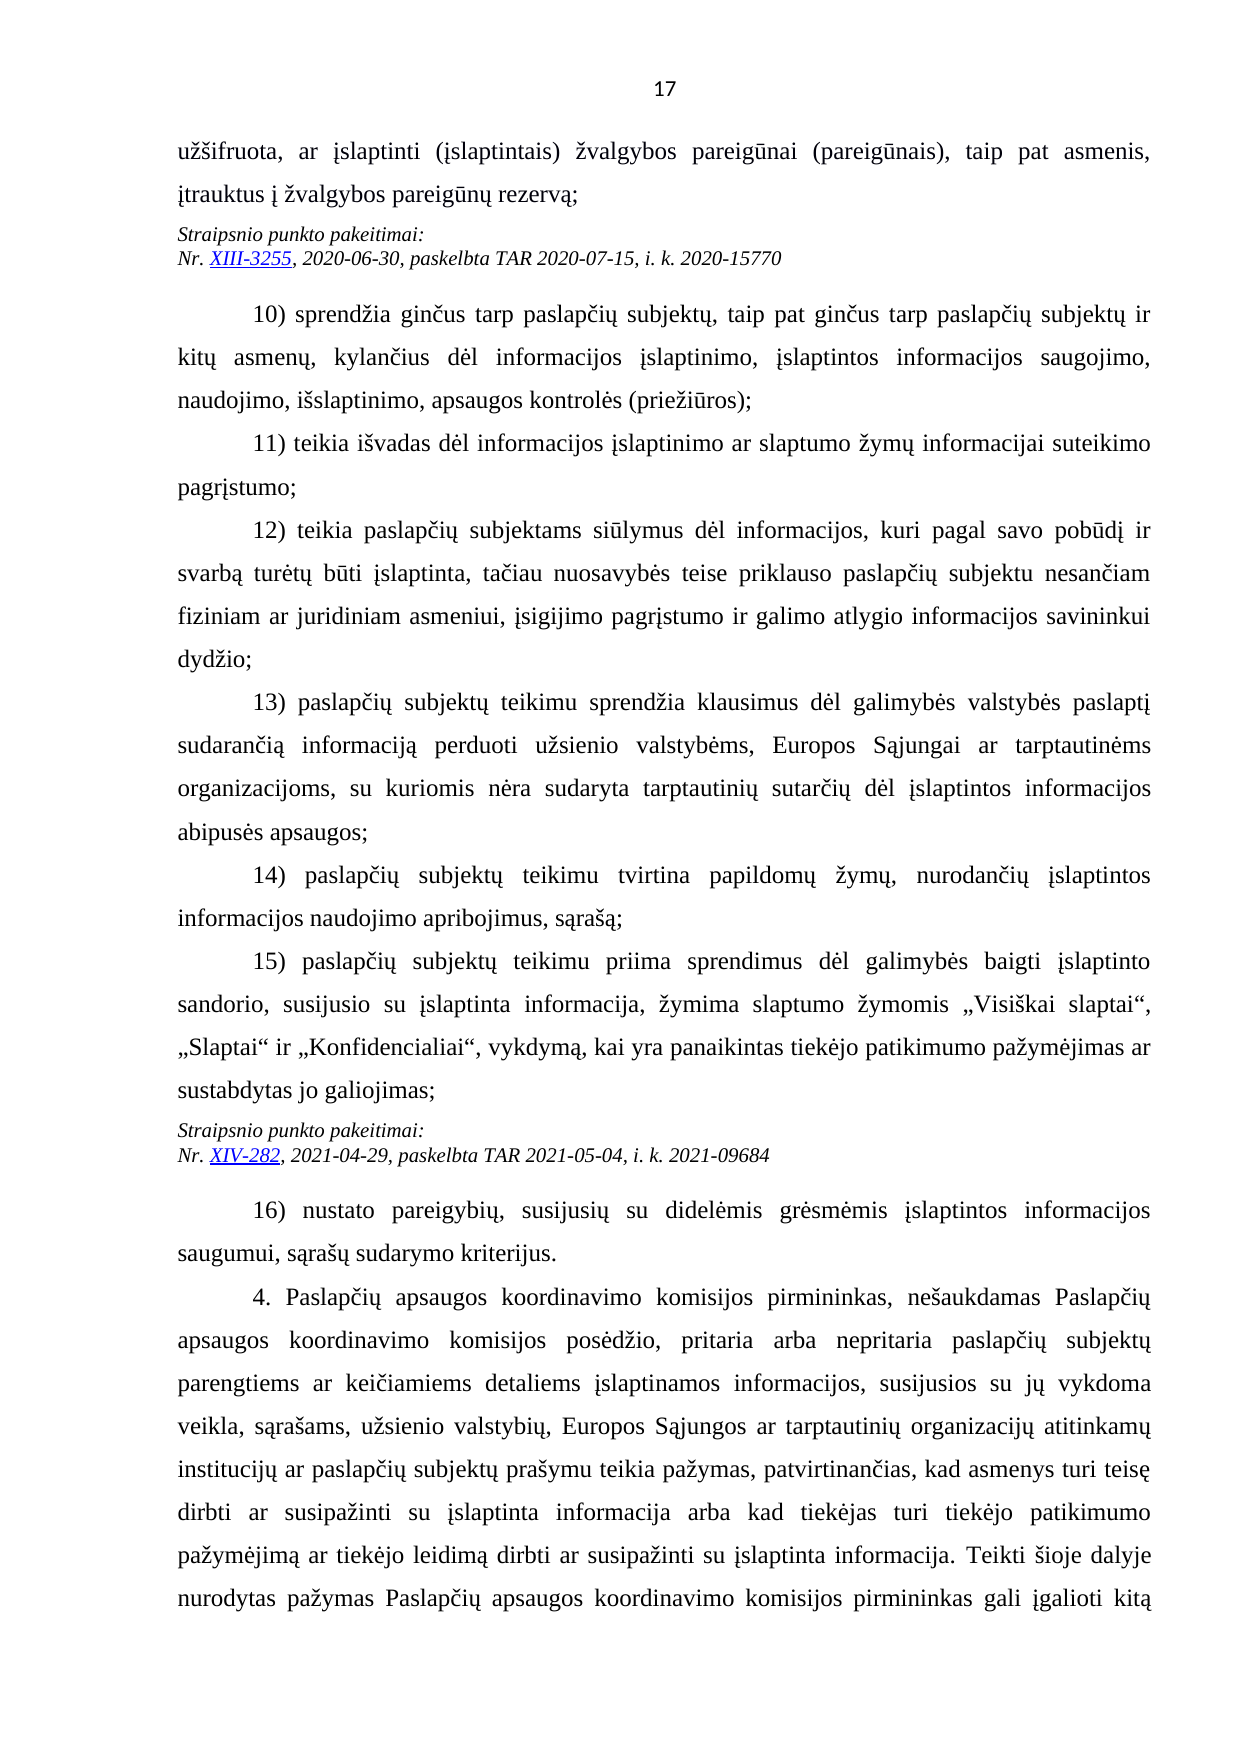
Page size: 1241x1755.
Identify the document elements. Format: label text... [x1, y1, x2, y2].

text Straipsnio punkto pakeitimai: [177, 1118, 1152, 1142]
text 15) paslapčių subjektų teikimu priima sprendimus dėl galimybės baigti įslaptinto sandorio, susijusio su įslaptinta informacija, žymima slaptumo žymomis „Visiškai slaptai“, „Slaptai“ ir „Konfidencialiai“, vykdymą, kai yra panaikintas tiekėjo patikimumo pažymėjimas ar sustabdytas jo galiojimas; [177, 946, 1152, 1104]
text 4. Paslapčių apsaugos koordinavimo komisijos pirmininkas, nešaukdamas Paslapčių apsaugos koordinavimo komisijos posėdžio, pritaria arba nepritaria paslapčių subjektų parengtiems ar keičiamiems detaliems įslaptinamos informacijos, susijusios su jų vykdoma veikla, sąrašams, užsienio valstybių, Europos Sąjungos ar tarptautinių organizacijų atitinkamų institucijų ar paslapčių subjektų prašymu teikia pažymas, patvirtinančias, kad asmenys turi teisę dirbti ar susipažinti su įslaptinta informacija arba kad tiekėjas turi tiekėjo patikimumo pažymėjimą ar tiekėjo leidimą dirbti ar susipažinti su įslaptinta informacija. Teikti šioje dalyje nurodytas pažymas Paslapčių apsaugos koordinavimo komisijos pirmininkas gali įgalioti kitą [177, 1282, 1152, 1612]
text užšifruota, ar įslaptinti (įslaptintais) žvalgybos pareigūnai (pareigūnais), taip pat asmenis, įtrauktus į žvalgybos pareigūnų rezervą; [177, 136, 1152, 208]
text 10) sprendžia ginčus tarp paslapčių subjektų, taip pat ginčus tarp paslapčių subjektų ir kitų asmenų, kylančius dėl informacijos įslaptinimo, įslaptintos informacijos saugojimo, naudojimo, išslaptinimo, apsaugos kontrolės (priežiūros); [177, 299, 1152, 414]
text 13) paslapčių subjektų teikimu sprendžia klausimus dėl galimybės valstybės paslaptį sudarančią informaciją perduoti užsienio valstybėms, Europos Sąjungai ar tarptautinėms organizacijoms, su kuriomis nėra sudaryta tarptautinių sutarčių dėl įslaptintos informacijos abipusės apsaugos; [177, 687, 1152, 845]
text Nr. XIII-3255, 2020-06-30, paskelbta TAR 2020-07-15, i. k. 2020-15770 [177, 246, 1152, 270]
text Nr. XIV-282, 2021-04-29, paskelbta TAR 2021-05-04, i. k. 2021-09684 [177, 1142, 1152, 1167]
text Straipsnio punkto pakeitimai: [177, 222, 1152, 246]
text 16) nustato pareigybių, susijusių su didelėmis grėsmėmis įslaptintos informacijos saugumui, sąrašų sudarymo kriterijus. [177, 1195, 1152, 1267]
text 14) paslapčių subjektų teikimu tvirtina papildomų žymų, nurodančių įslaptintos informacijos naudojimo apribojimus, sąrašą; [177, 860, 1152, 932]
text 12) teikia paslapčių subjektams siūlymus dėl informacijos, kuri pagal savo pobūdį ir svarbą turėtų būti įslaptinta, tačiau nuosavybės teise priklauso paslapčių subjektu nesančiam fiziniam ar juridiniam asmeniui, įsigijimo pagrįstumo ir galimo atlygio informacijos savininkui dydžio; [177, 515, 1152, 673]
text 11) teikia išvadas dėl informacijos įslaptinimo ar slaptumo žymų informacijai suteikimo pagrįstumo; [177, 428, 1152, 500]
